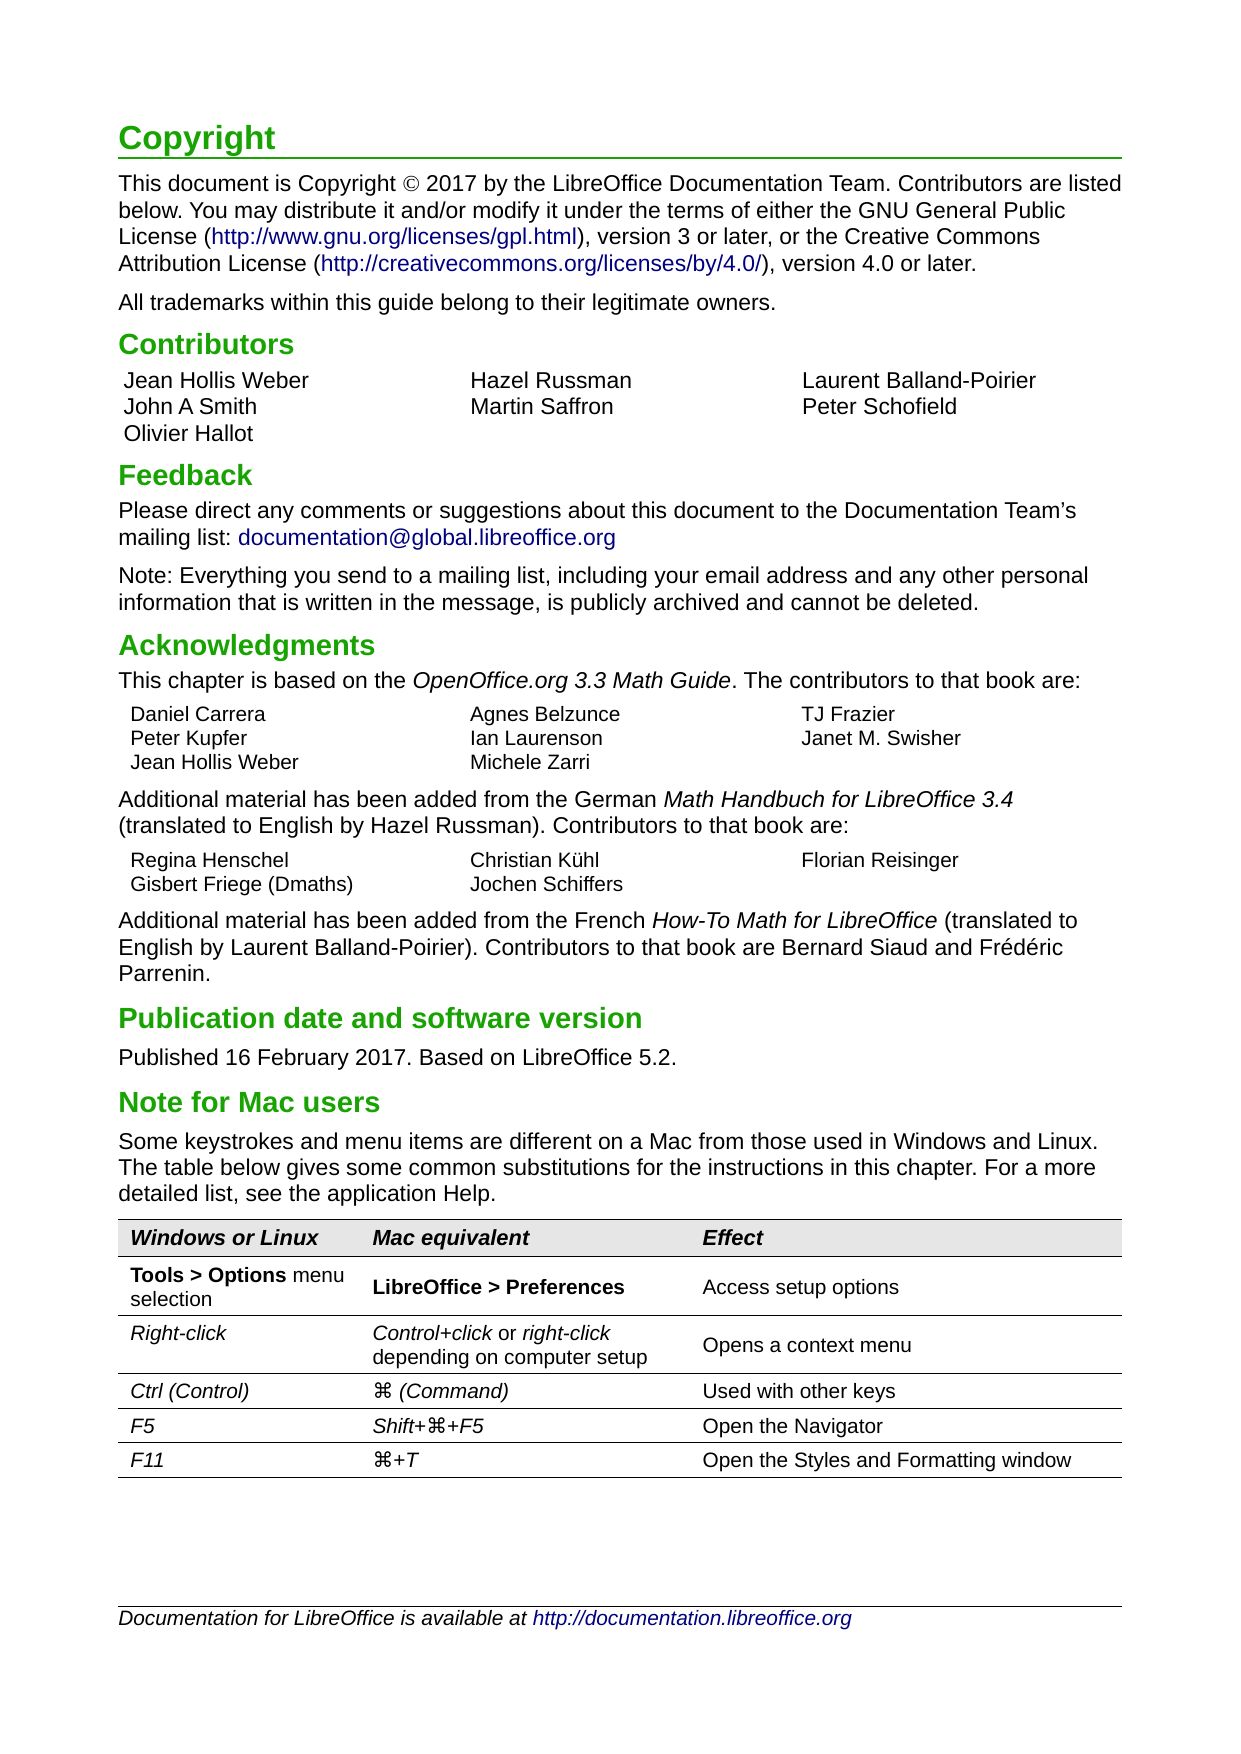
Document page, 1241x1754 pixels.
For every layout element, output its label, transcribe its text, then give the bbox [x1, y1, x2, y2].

table_header TJ Frazier [789, 702, 1122, 726]
table_cell [458, 420, 790, 446]
table_cell Jean Hollis Weber [118, 750, 458, 774]
text Note: Everything you send to a mailing list, including your email address and any other personal information that is written in the message, is publicly archived and cannot be deleted. [118, 562, 1122, 615]
table_header Windows or Linux [118, 1220, 360, 1256]
table_header Effect [690, 1220, 1122, 1256]
table_cell F5 [118, 1409, 360, 1442]
table_cell Janet M. Swisher [789, 726, 1122, 750]
table_cell Peter Schofield [790, 393, 1123, 419]
table_header Florian Reisinger [789, 848, 1122, 872]
table_cell Right-click [118, 1316, 360, 1373]
table_cell ⌘+T [360, 1443, 690, 1477]
text This document is Copyright © 2017 by the LibreOffice Documentation Team. Contributors are listed below. You may distribute it and/or modify it under the terms of either the GNU General Public License (http://www.gnu.org/licenses/gpl.html), version 3 or later, or the Creative Commons Attribution License (http://creativecommons.org/licenses/by/4.0/), version 4.0 or later. [118, 170, 1122, 276]
table_header Daniel Carrera [118, 702, 458, 726]
text Some keystrokes and menu items are different on a Mac from those used in Windows and Linux. The table below gives some common substitutions for the instructions in this chapter. For a more detailed list, see the application Help. [118, 1128, 1122, 1207]
table_cell Control+click or right-click depending on computer setup [360, 1316, 690, 1373]
table_cell Jochen Schiffers [458, 872, 789, 896]
table_cell Tools > Options menu selection [118, 1257, 360, 1315]
text Published 16 February 2017. Based on LibreOffice 5.2. [118, 1044, 1122, 1070]
subtitle Publication date and software version [118, 1001, 1122, 1035]
table_cell Shift+⌘+F5 [360, 1409, 690, 1442]
table_cell Opens a context menu [690, 1316, 1122, 1373]
subtitle Contributors [118, 327, 1122, 361]
subtitle Note for Mac users [118, 1085, 1122, 1119]
table_header Jean Hollis Weber [111, 367, 458, 393]
table_header Christian Kühl [458, 848, 789, 872]
text This chapter is based on the OpenOffice.org 3.3 Math Guide. The contributors to that book are: [118, 667, 1122, 693]
table_header Laurent Balland-Poirier [790, 367, 1123, 393]
table_cell LibreOffice > Preferences [360, 1257, 690, 1315]
table_cell Ian Laurenson [458, 726, 789, 750]
table_cell [789, 872, 1122, 896]
table_header Hazel Russman [458, 367, 790, 393]
table_cell Open the Styles and Formatting window [690, 1443, 1122, 1477]
text Please direct any comments or suggestions about this document to the Documentation Team’s mailing list: documentation@global.libreoffice.org [118, 497, 1122, 550]
table_cell Used with other keys [690, 1374, 1122, 1408]
subtitle Feedback [118, 458, 1122, 491]
subtitle Copyright [118, 118, 1122, 157]
text Additional material has been added from the French How-To Math for LibreOffice (translated to English by Laurent Balland-Poirier). Contributors to that book are Bernard Siaud and Frédéric Parrenin. [118, 907, 1122, 986]
table_header Mac equivalent [360, 1220, 690, 1256]
table_header Regina Henschel [118, 848, 458, 872]
table_cell Michele Zarri [458, 750, 789, 774]
table_cell Peter Kupfer [118, 726, 458, 750]
table_cell John A Smith [111, 393, 458, 419]
table_cell Olivier Hallot [111, 420, 458, 446]
table_cell Access setup options [690, 1257, 1122, 1315]
table_cell Open the Navigator [690, 1409, 1122, 1442]
subtitle Acknowledgments [118, 627, 1122, 661]
table_cell [789, 750, 1122, 774]
table_cell Martin Saffron [458, 393, 790, 419]
table_cell [790, 420, 1123, 446]
table_cell Gisbert Friege (Dmaths) [118, 872, 458, 896]
table_cell ⌘ (Command) [360, 1374, 690, 1408]
text All trademarks within this guide belong to their legitimate owners. [118, 288, 1122, 315]
text Additional material has been added from the German Math Handbuch for LibreOffice 3.4 (translated to English by Hazel Russman). Contributors to that book are: [118, 786, 1122, 839]
table_cell F11 [118, 1443, 360, 1477]
table_header Agnes Belzunce [458, 702, 789, 726]
table_cell Ctrl (Control) [118, 1374, 360, 1408]
